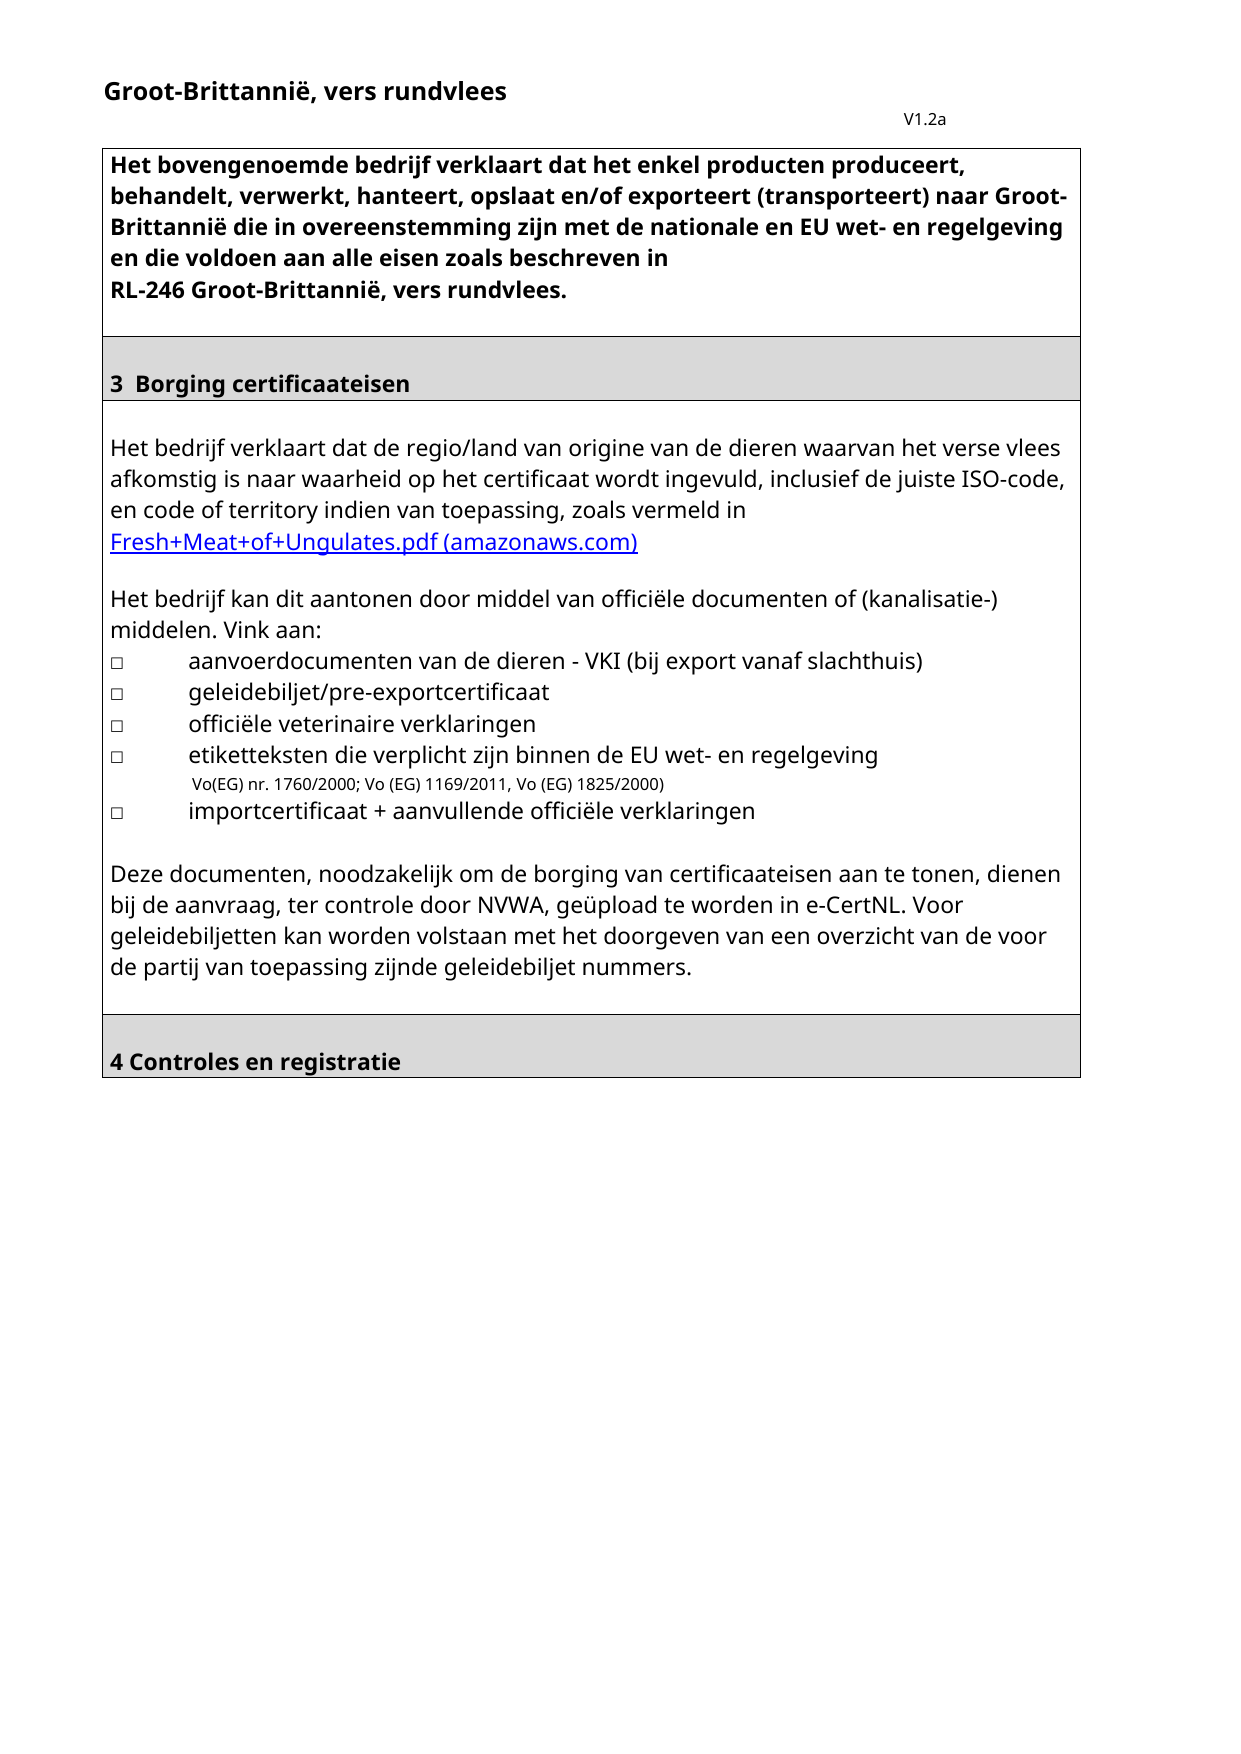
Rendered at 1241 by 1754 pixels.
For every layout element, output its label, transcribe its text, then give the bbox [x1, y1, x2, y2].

table_cell Het bovengenoemde bedrijf verklaart dat het enkel producten produceert, behandelt, verwerkt, hanteert, opslaat en/of exporteert (transporteert) naar Groot-Brittannië die in overeenstemming zijn met de nationale en EU wet- en regelgeving en die voldoen aan alle eisen zoals beschreven in RL-246 Groot-Brittannië, vers rundvlees. [103, 149, 1080, 336]
table_cell 4 Controles en registratie [103, 1015, 1080, 1077]
table_cell Het bedrijf verklaart dat de regio/land van origine van de dieren waarvan het verse vlees afkomstig is naar waarheid op het certificaat wordt ingevuld, inclusief de juiste ISO-code, en code of territory indien van toepassing, zoals vermeld in Fresh+Meat+of+Ungulates.pdf (amazonaws.com) Het bedrijf kan dit aantonen door middel van officiële documenten of (kanalisatie-) middelen. Vink aan: ☐ aanvoerdocumenten van de dieren - VKI (bij export vanaf slachthuis) ☐ geleidebiljet/pre-exportcertificaat ☐ officiële veterinaire verklaringen ☐ etiketteksten die verplicht zijn binnen de EU wet- en regelgeving Vo(EG) nr. 1760/2000; Vo (EG) 1169/2011, Vo (EG) 1825/2000) ☐ importcertificaat + aanvullende officiële verklaringen Deze documenten, noodzakelijk om de borging van certificaateisen aan te tonen, dienen bij de aanvraag, ter controle door NVWA, geüpload te worden in e-CertNL. Voor geleidebiljetten kan worden volstaan met het doorgeven van een overzicht van de voor de partij van toepassing zijnde geleidebiljet nummers. [103, 401, 1080, 1014]
table_cell 3 Borging certificaateisen [103, 337, 1080, 400]
